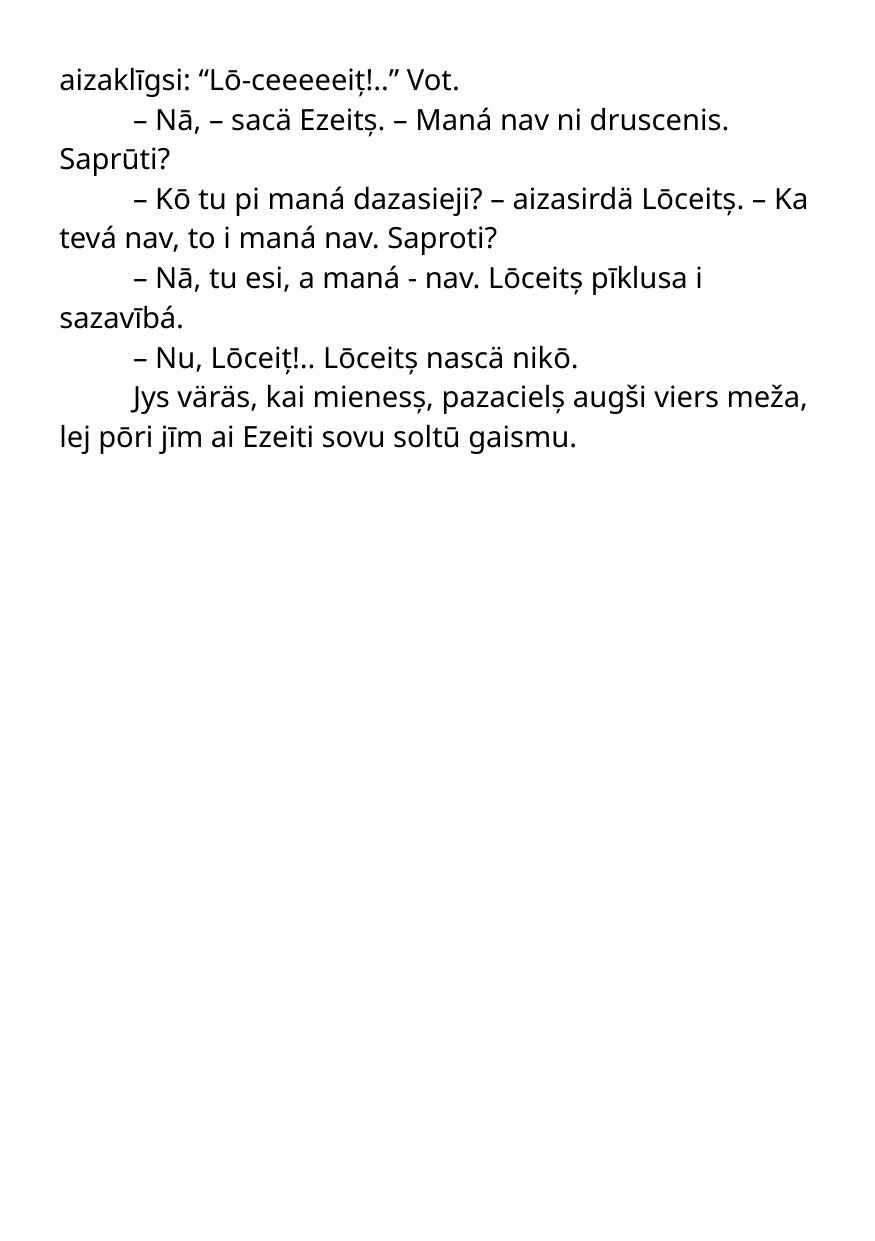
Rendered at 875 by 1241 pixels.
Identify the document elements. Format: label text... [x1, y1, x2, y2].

text aizaklīgsi: “Lō-ceeeeeiț!..” Vot. – Nā, – sacä Ezeitș. – Maná nav ni druscenis. Saprūti? – Kō tu pi maná dazasieji? – aizasirdä Lōceitș. – Ka tevá nav, to i maná nav. Saproti? – Nā, tu esi, a maná - nav. Lōceitș pīklusa i sazavībá. – Nu, Lōceiț!.. Lōceitș nascä nikō. [59, 59, 815, 377]
text Jys väräs, kai mienesș, pazacielș augši viers meža, lej pōri jīm ai Ezeiti sovu soltū gaismu. [59, 377, 815, 456]
